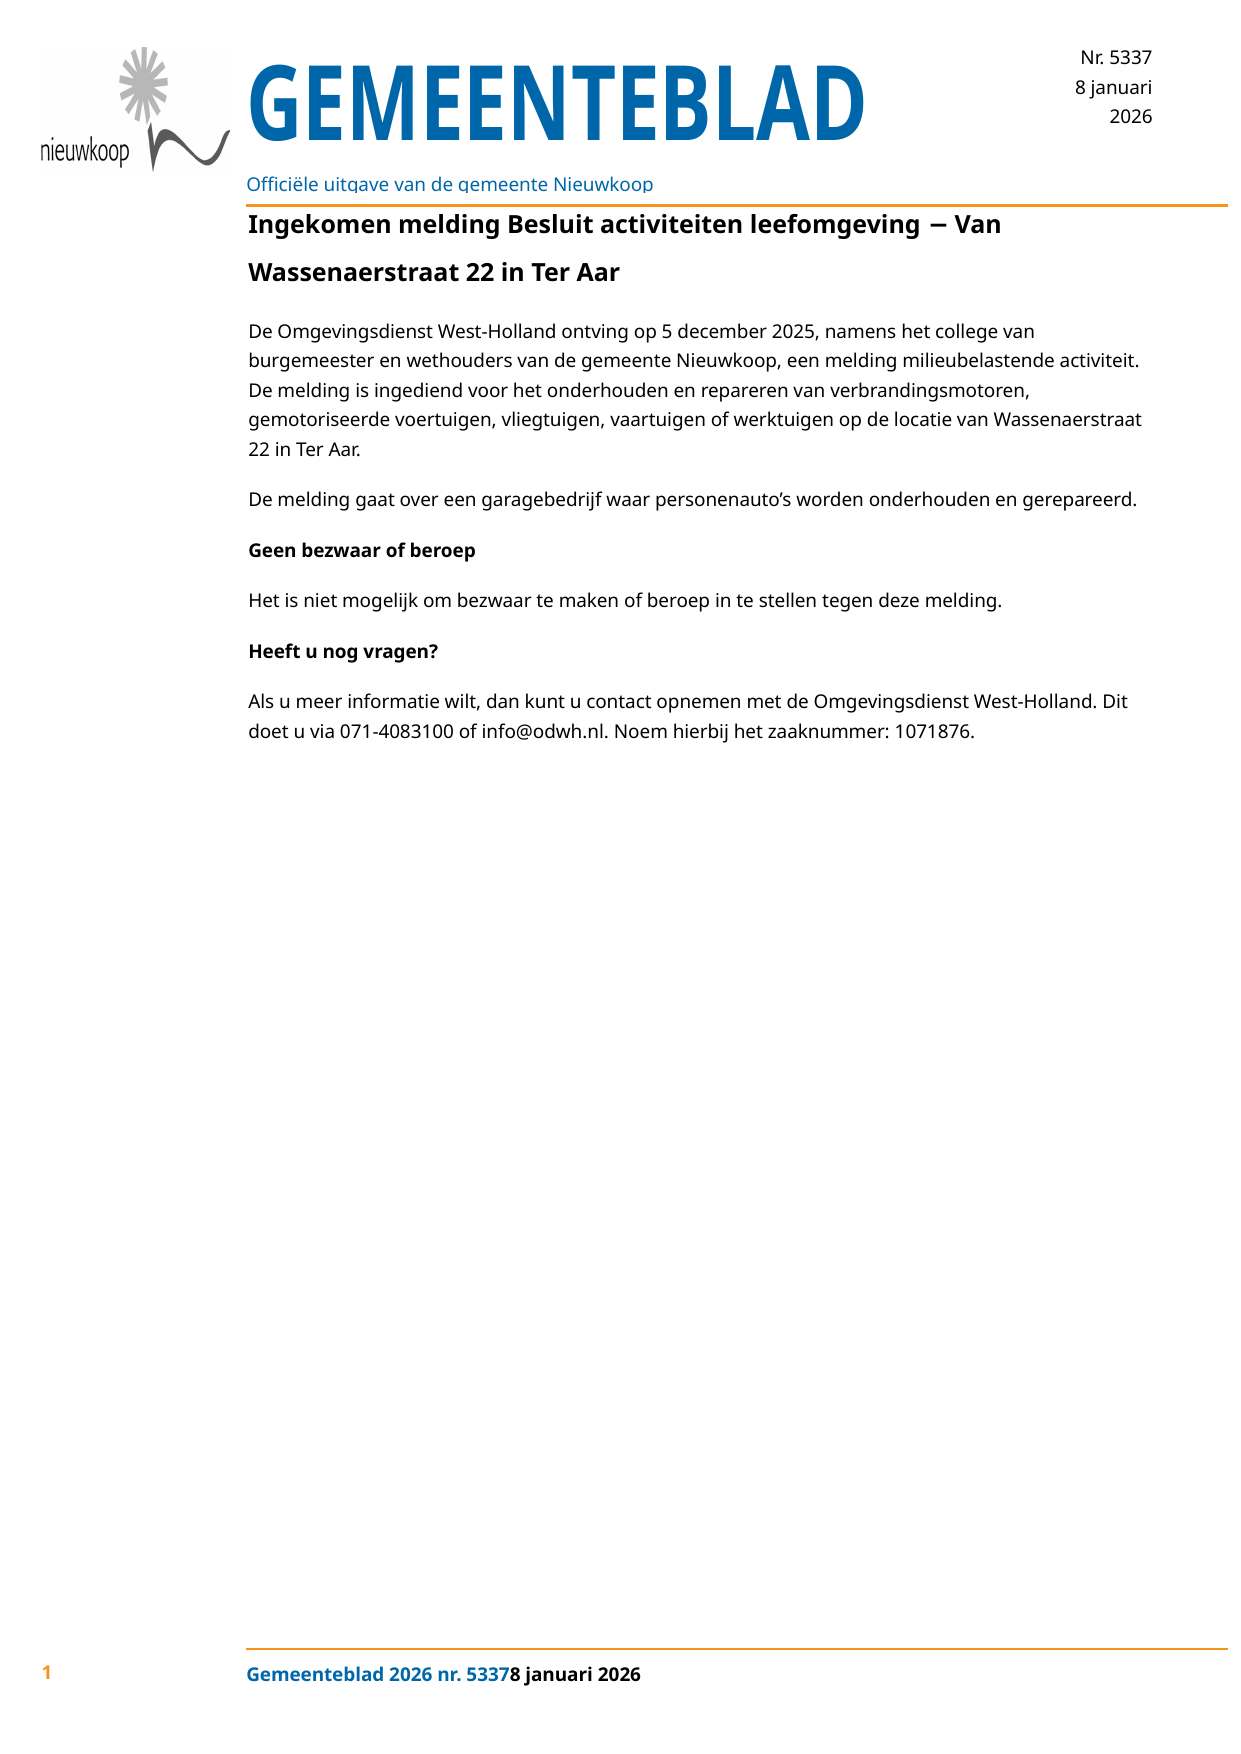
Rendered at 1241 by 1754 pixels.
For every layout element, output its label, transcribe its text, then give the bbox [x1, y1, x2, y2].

text Het is niet mogelijk om bezwaar te maken of beroep in te stellen tegen deze melding. [248, 587, 1152, 613]
text De Omgevingsdienst West-Holland ontving op 5 december 2025, namens het college van burgemeester en wethouders van de gemeente Nieuwkoop, een melding milieubelastende activiteit. De melding is ingediend voor het onderhouden en repareren van verbrandingsmotoren, gemotoriseerde voertuigen, vliegtuigen, vaartuigen of werktuigen op de locatie van Wassenaerstraat 22 in Ter Aar. [248, 318, 1152, 462]
text Geen bezwaar of beroep [248, 537, 1152, 563]
text Als u meer informatie wilt, dan kunt u contact opnemen met de Omgevingsdienst West-Holland. Dit doet u via 071‑4083100 of info@odwh.nl. Noem hierbij het zaaknummer: 1071876. [248, 688, 1152, 744]
text Ingekomen melding Besluit activiteiten leefomgeving − Van Wassenaerstraat 22 in Ter Aar [248, 207, 1152, 288]
text Heeft u nog vragen? [248, 638, 1152, 664]
text De melding gaat over een garagebedrijf waar personenauto’s worden onderhouden en gerepareerd. [248, 487, 1152, 512]
picture [41, 47, 231, 172]
